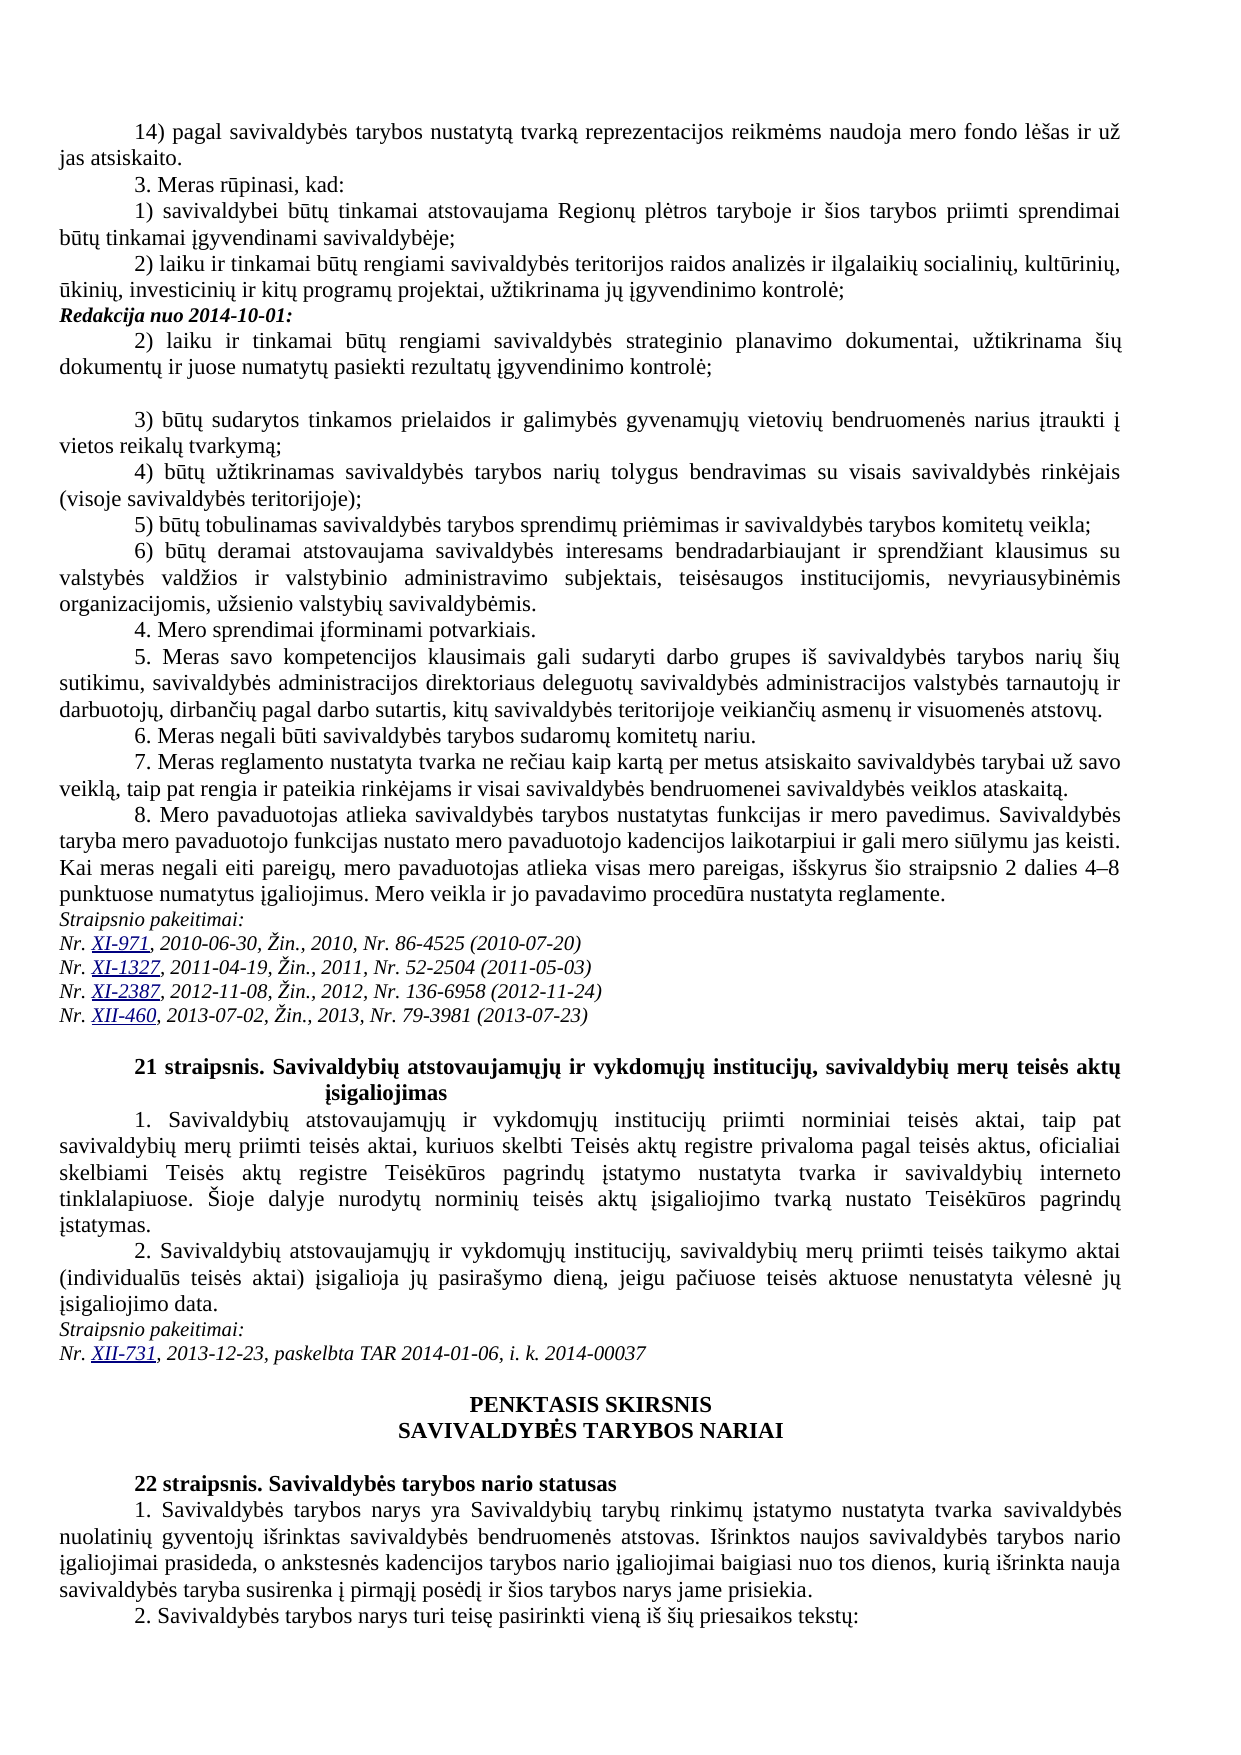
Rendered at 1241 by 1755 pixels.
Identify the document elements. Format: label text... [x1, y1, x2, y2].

text 1) savivaldybei būtų tinkamai atstovaujama Regionų plėtros taryboje ir šios tarybos priimti sprendimai būtų tinkamai įgyvendinami savivaldybėje; [59, 197, 1122, 250]
text 5) būtų tobulinamas savivaldybės tarybos sprendimų priėmimas ir savivaldybės tarybos komitetų veikla; [59, 511, 1122, 537]
text 2. Savivaldybės tarybos narys turi teisę pasirinkti vieną iš šių priesaikos tekstų: [59, 1602, 1122, 1628]
text 22 straipsnis. Savivaldybės tarybos nario statusas [59, 1470, 1122, 1497]
text 14) pagal savivaldybės tarybos nustatytą tvarką reprezentacijos reikmėms naudoja mero fondo lėšas ir už jas atsiskaito. [59, 118, 1122, 171]
text Redakcija nuo 2014-10-01: [59, 303, 1122, 327]
text 4) būtų užtikrinamas savivaldybės tarybos narių tolygus bendravimas su visais savivaldybės rinkėjais (visoje savivaldybės teritorijoje); [59, 458, 1122, 511]
text 2) laiku ir tinkamai būtų rengiami savivaldybės strateginio planavimo dokumentai, užtikrinama šių dokumentų ir juose numatytų pasiekti rezultatų įgyvendinimo kontrolė; [59, 327, 1122, 379]
text 1. Savivaldybės tarybos narys yra Savivaldybių tarybų rinkimų įstatymo nustatyta tvarka savivaldybės nuolatinių gyventojų išrinktas savivaldybės bendruomenės atstovas. Išrinktos naujos savivaldybės tarybos nario įgaliojimai prasideda, o ankstesnės kadencijos tarybos nario įgaliojimai baigiasi nuo tos dienos, kurią išrinkta nauja savivaldybės taryba susirenka į pirmąjį posėdį ir šios tarybos narys jame prisiekia. [59, 1497, 1122, 1602]
text 3) būtų sudarytos tinkamos prielaidos ir galimybės gyvenamųjų vietovių bendruomenės narius įtraukti į vietos reikalų tvarkymą; [59, 406, 1122, 458]
text 21 straipsnis. Savivaldybių atstovaujamųjų ir vykdomųjų institucijų, savivaldybių merų teisės aktų įsigaliojimas [134, 1053, 1122, 1106]
text 7. Meras reglamento nustatyta tvarka ne rečiau kaip kartą per metus atsiskaito savivaldybės tarybai už savo veiklą, taip pat rengia ir pateikia rinkėjams ir visai savivaldybės bendruomenei savivaldybės veiklos ataskaitą. [59, 748, 1122, 801]
text Nr. XII-460, 2013-07-02, Žin., 2013, Nr. 79-3981 (2013-07-23) [59, 1003, 1122, 1027]
text Straipsnio pakeitimai: [59, 906, 1122, 931]
text Nr. XI-2387, 2012-11-08, Žin., 2012, Nr. 136-6958 (2012-11-24) [59, 979, 1122, 1003]
text PENKTASIS SKIRSNIS [59, 1391, 1122, 1417]
text 3. Meras rūpinasi, kad: [59, 171, 1122, 197]
text 4. Mero sprendimai įforminami potvarkiais. [59, 617, 1122, 643]
text 6. Meras negali būti savivaldybės tarybos sudaromų komitetų nariu. [59, 722, 1122, 748]
text 5. Meras savo kompetencijos klausimais gali sudaryti darbo grupes iš savivaldybės tarybos narių šių sutikimu, savivaldybės administracijos direktoriaus deleguotų savivaldybės administracijos valstybės tarnautojų ir darbuotojų, dirbančių pagal darbo sutartis, kitų savivaldybės teritorijoje veikiančių asmenų ir visuomenės atstovų. [59, 643, 1122, 722]
text 1. Savivaldybių atstovaujamųjų ir vykdomųjų institucijų priimti norminiai teisės aktai, taip pat savivaldybių merų priimti teisės aktai, kuriuos skelbti Teisės aktų registre privaloma pagal teisės aktus, oficialiai skelbiami Teisės aktų registre Teisėkūros pagrindų įstatymo nustatyta tvarka ir savivaldybių interneto tinklalapiuose. Šioje dalyje nurodytų norminių teisės aktų įsigaliojimo tvarką nustato Teisėkūros pagrindų įstatymas. [59, 1106, 1122, 1238]
text Nr. XI-971, 2010-06-30, Žin., 2010, Nr. 86-4525 (2010-07-20) [59, 931, 1122, 954]
text 2. Savivaldybių atstovaujamųjų ir vykdomųjų institucijų, savivaldybių merų priimti teisės taikymo aktai (individualūs teisės aktai) įsigalioja jų pasirašymo dieną, jeigu pačiuose teisės aktuose nenustatyta vėlesnė jų įsigaliojimo data. [59, 1238, 1122, 1317]
text Nr. XII-731, 2013-12-23, paskelbta TAR 2014-01-06, i. k. 2014-00037 [59, 1341, 1122, 1365]
text Nr. XI-1327, 2011-04-19, Žin., 2011, Nr. 52-2504 (2011-05-03) [59, 954, 1122, 979]
text 6) būtų deramai atstovaujama savivaldybės interesams bendradarbiaujant ir sprendžiant klausimus su valstybės valdžios ir valstybinio administravimo subjektais, teisėsaugos institucijomis, nevyriausybinėmis organizacijomis, užsienio valstybių savivaldybėmis. [59, 537, 1122, 617]
text 8. Mero pavaduotojas atlieka savivaldybės tarybos nustatytas funkcijas ir mero pavedimus. Savivaldybės taryba mero pavaduotojo funkcijas nustato mero pavaduotojo kadencijos laikotarpiui ir gali mero siūlymu jas keisti. Kai meras negali eiti pareigų, mero pavaduotojas atlieka visas mero pareigas, išskyrus šio straipsnio 2 dalies 4–8 punktuose numatytus įgaliojimus. Mero veikla ir jo pavadavimo procedūra nustatyta reglamente. [59, 801, 1122, 906]
text SAVIVALDYBĖS TARYBOS NARIAI [59, 1417, 1122, 1444]
text Straipsnio pakeitimai: [59, 1317, 1122, 1341]
text 2) laiku ir tinkamai būtų rengiami savivaldybės teritorijos raidos analizės ir ilgalaikių socialinių, kultūrinių, ūkinių, investicinių ir kitų programų projektai, užtikrinama jų įgyvendinimo kontrolė; [59, 250, 1122, 303]
